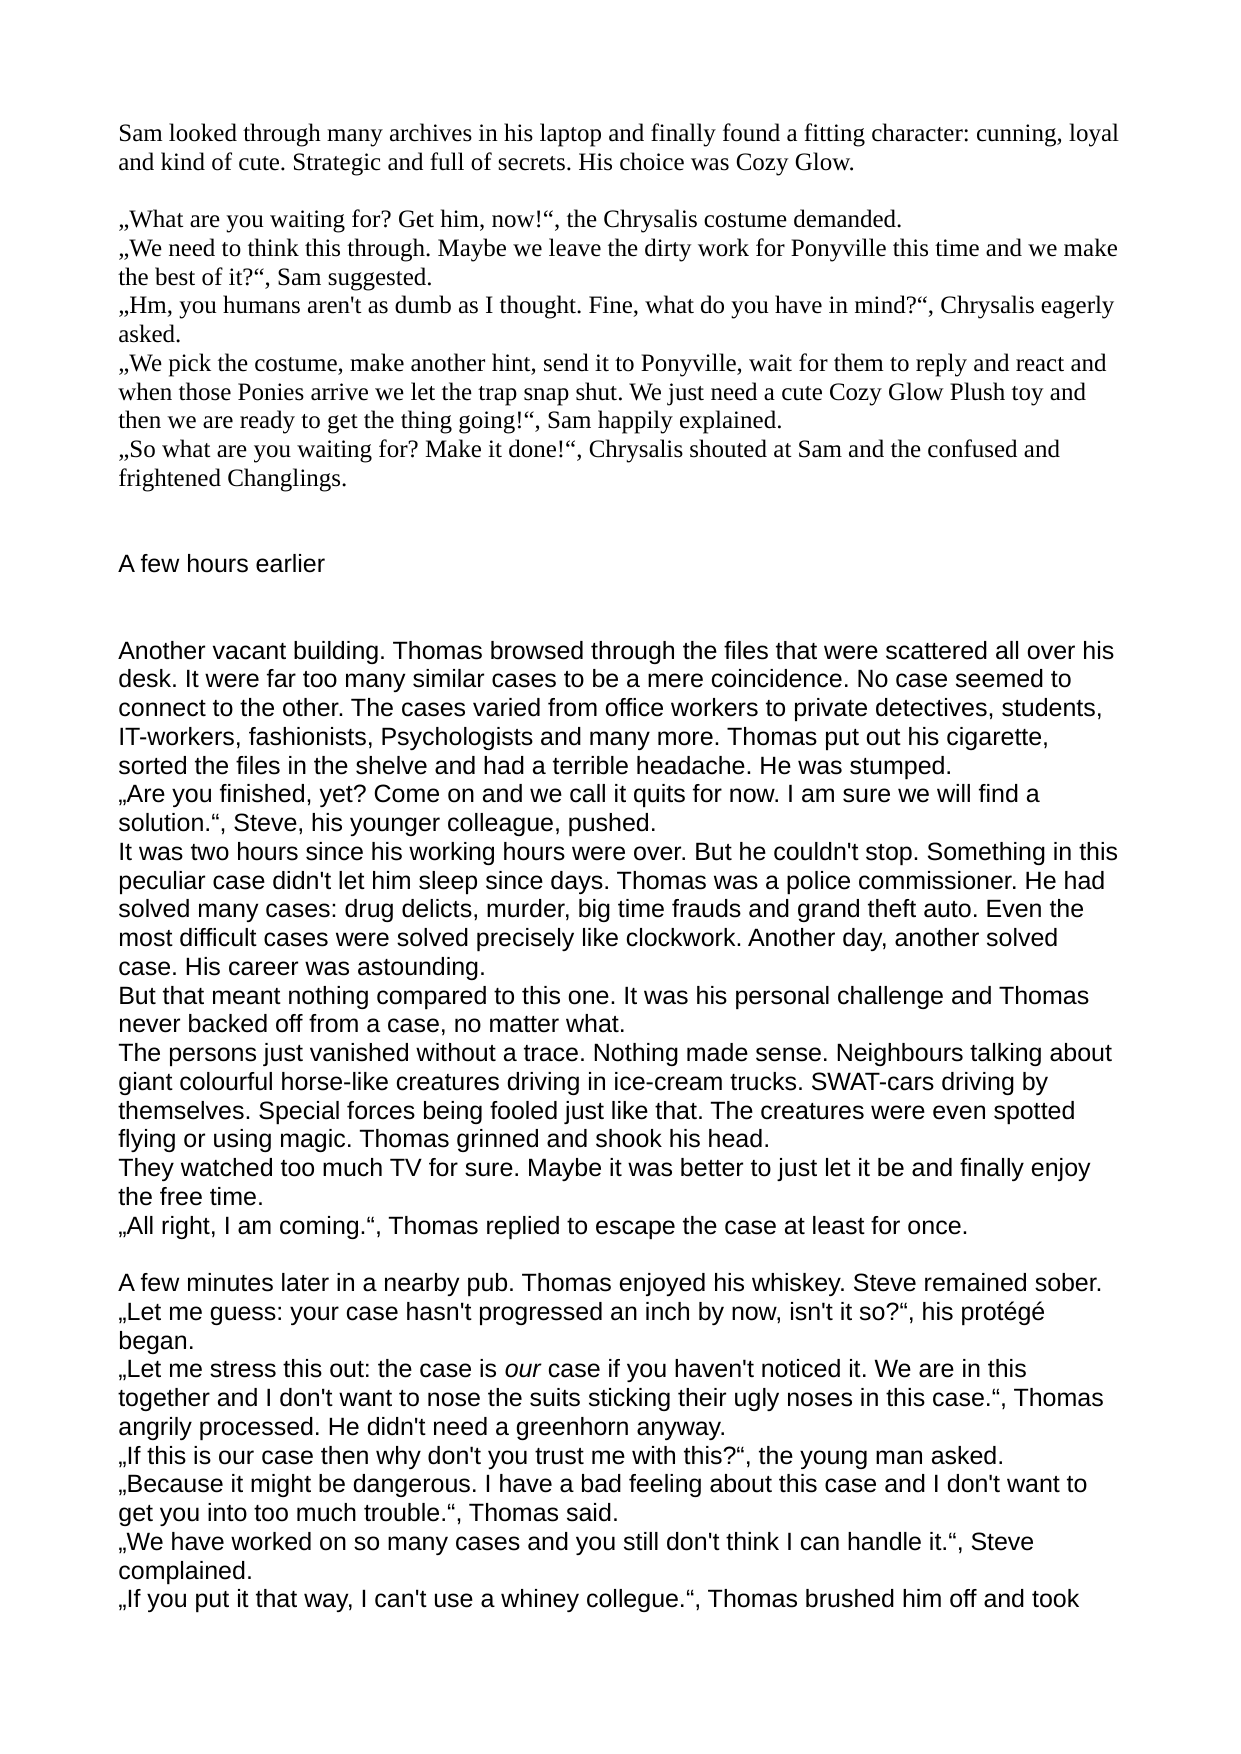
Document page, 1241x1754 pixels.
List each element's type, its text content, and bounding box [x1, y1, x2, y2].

text It was two hours since his working hours were over. But he couldn't stop. Something in this peculiar case didn't let him sleep since days. Thomas was a police commissioner. He had solved many cases: drug delicts, murder, big time frauds and grand theft auto. Even the most difficult cases were solved precisely like clockwork. Another day, another solved case. His career was astounding. [118, 837, 1122, 981]
text „If this is our case then why don't you trust me with this?“, the young man asked. [118, 1441, 1122, 1469]
text A few hours earlier [118, 549, 1122, 578]
text „We pick the costume, make another hint, send it to Ponyville, wait for them to reply and react and when those Ponies arrive we let the trap snap shut. We just need a cute Cozy Glow Plush toy and then we are ready to get the thing going!“, Sam happily explained. [118, 348, 1122, 434]
text „Are you finished, yet? Come on and we call it quits for now. I am sure we will find a solution.“, Steve, his younger colleague, pushed. [118, 779, 1122, 837]
text They watched too much TV for sure. Maybe it was better to just let it be and finally enjoy the free time. [118, 1153, 1122, 1211]
text „Hm, you humans aren't as dumb as I thought. Fine, what do you have in mind?“, Chrysalis eagerly asked. [118, 291, 1122, 348]
text „Let me stress this out: the case is our case if you haven't noticed it. We are in this together and I don't want to nose the suits sticking their ugly noses in this case.“, Thomas angrily processed. He didn't need a greenhorn anyway. [118, 1354, 1122, 1441]
text „We need to think this through. Maybe we leave the dirty work for Ponyville this time and we make the best of it?“, Sam suggested. [118, 233, 1122, 291]
text A few minutes later in a nearby pub. Thomas enjoyed his whiskey. Steve remained sober. [118, 1268, 1122, 1297]
text „If you put it that way, I can't use a whiney collegue.“, Thomas brushed him off and took [118, 1584, 1122, 1613]
text The persons just vanished without a trace. Nothing made sense. Neighbours talking about giant colourful horse-like creatures driving in ice-cream trucks. SWAT-cars driving by themselves. Special forces being fooled just like that. The creatures were even spotted flying or using magic. Thomas grinned and shook his head. [118, 1038, 1122, 1153]
text But that meant nothing compared to this one. It was his personal challenge and Thomas never backed off from a case, no matter what. [118, 981, 1122, 1038]
text „Let me guess: your case hasn't progressed an inch by now, isn't it so?“, his protégé began. [118, 1297, 1122, 1354]
text Sam looked through many archives in his laptop and finally found a fitting character: cunning, loyal and kind of cute. Strategic and full of secrets. His choice was Cozy Glow. [118, 118, 1122, 176]
text Another vacant building. Thomas browsed through the files that were scattered all over his desk. It were far too many similar cases to be a mere coincidence. No case seemed to connect to the other. The cases varied from office workers to private detectives, students, IT-workers, fashionists, Psychologists and many more. Thomas put out his cigarette, sorted the files in the shelve and had a terrible headache. He was stumped. [118, 636, 1122, 779]
text „Because it might be dangerous. I have a bad feeling about this case and I don't want to get you into too much trouble.“, Thomas said. [118, 1469, 1122, 1527]
text „We have worked on so many cases and you still don't think I can handle it.“, Steve complained. [118, 1527, 1122, 1584]
text „So what are you waiting for? Make it done!“, Chrysalis shouted at Sam and the confused and frightened Changlings. [118, 434, 1122, 492]
text „What are you waiting for? Get him, now!“, the Chrysalis costume demanded. [118, 204, 1122, 233]
text „All right, I am coming.“, Thomas replied to escape the case at least for once. [118, 1211, 1122, 1239]
